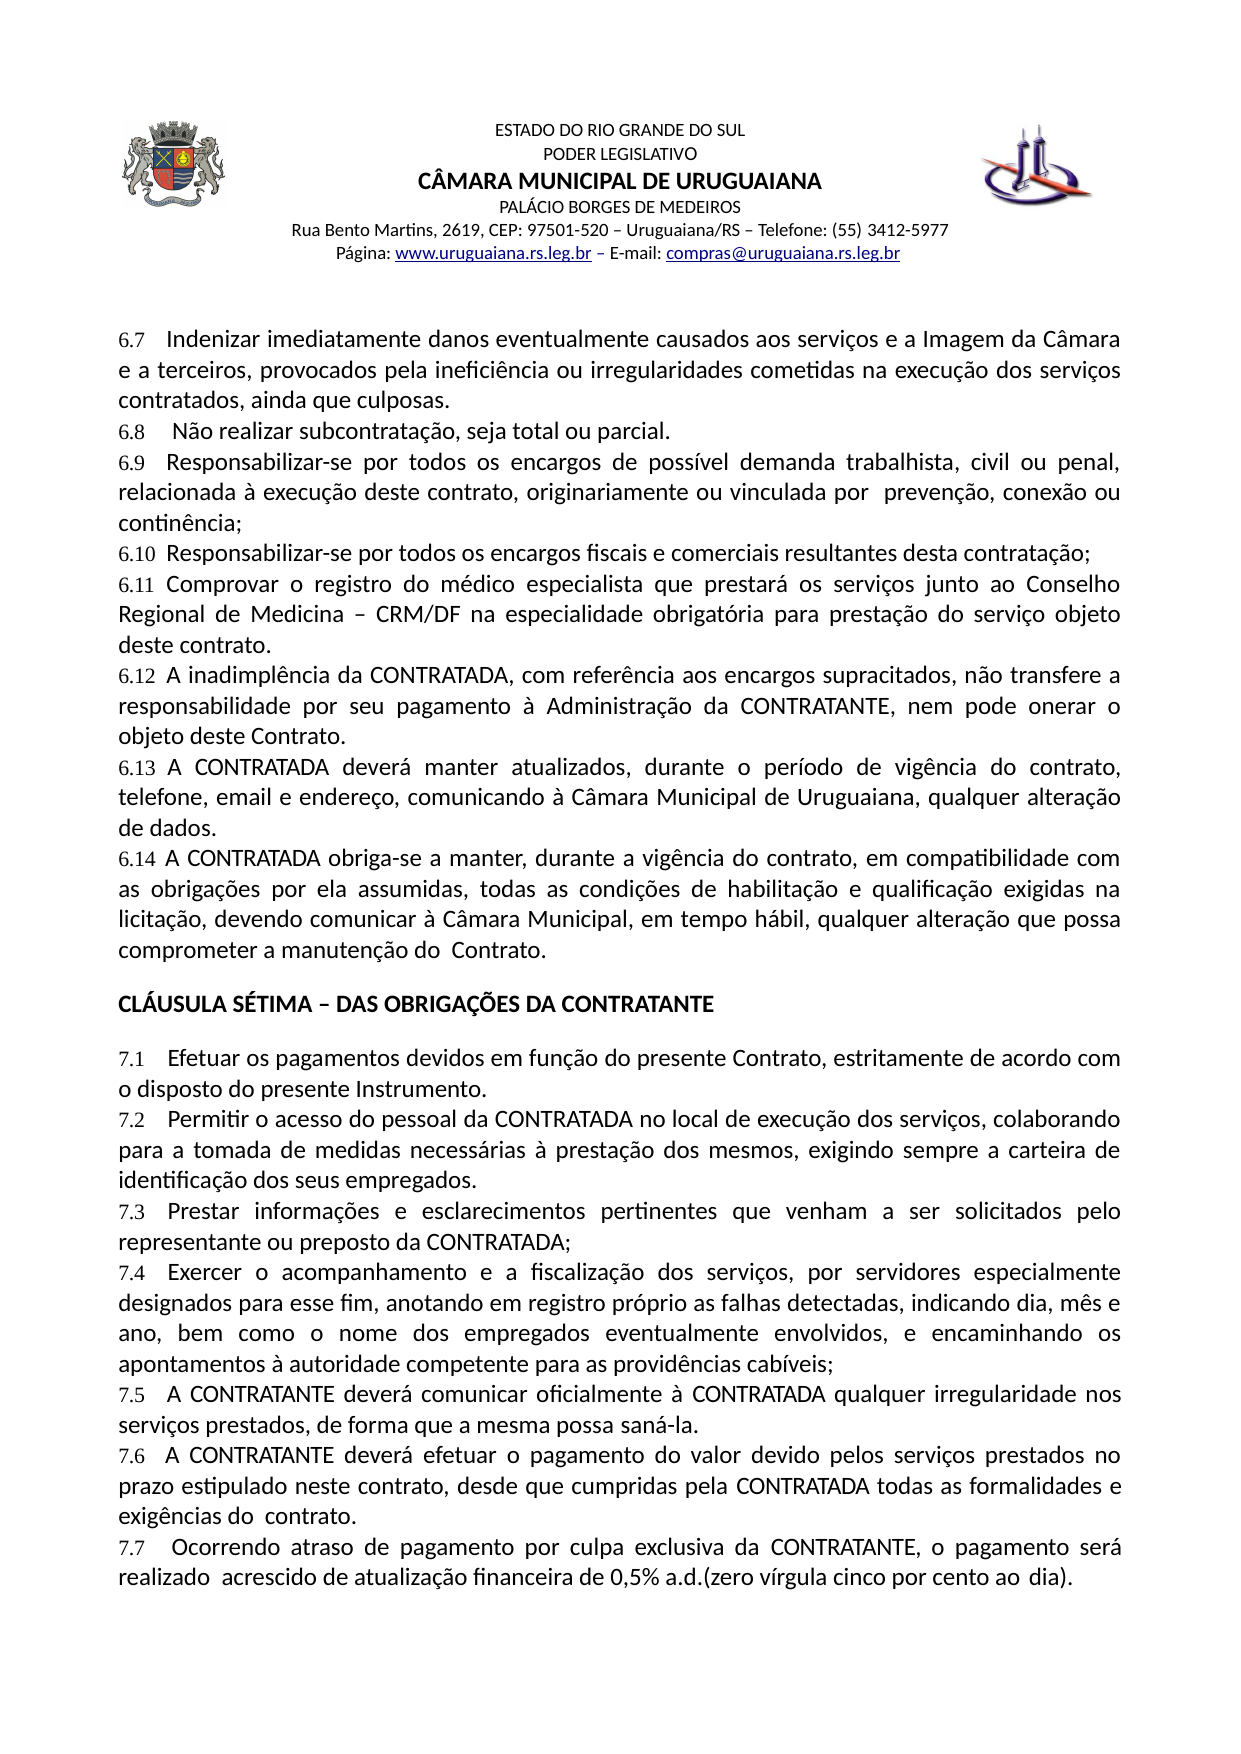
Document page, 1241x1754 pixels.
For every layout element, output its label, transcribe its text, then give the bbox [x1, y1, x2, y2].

list Permitir o acesso do pessoal da CONTRATADA no local de execução dos serviços, colaborando para a tomada de medidas necessárias à prestação dos mesmos, exigindo sempre a carteira de identificação dos seus empregados. [118, 1103, 1122, 1195]
list A CONTRATANTE deverá efetuar o pagamento do valor devido pelos serviços prestados no prazo estipulado neste contrato, desde que cumpridas pela CONTRATADA todas as formalidades e exigências do contrato. [118, 1439, 1122, 1531]
list Não realizar subcontratação, seja total ou parcial. [118, 415, 1122, 446]
list Exercer o acompanhamento e a fiscalização dos serviços, por servidores especialmente designados para esse fim, anotando em registro próprio as falhas detectadas, indicando dia, mês e ano, bem como o nome dos empregados eventualmente envolvidos, e encaminhando os apontamentos à autoridade competente para as providências cabíveis; [118, 1256, 1122, 1378]
list Indenizar imediatamente danos eventualmente causados aos serviços e a Imagem da Câmara e a terceiros, provocados pela ineficiência ou irregularidades cometidas na execução dos serviços contratados, ainda que culposas. [118, 323, 1122, 415]
list A inadimplência da CONTRATADA, com referência aos encargos supracitados, não transfere a responsabilidade por seu pagamento à Administração da CONTRATANTE, nem pode onerar o objeto deste Contrato. [118, 659, 1122, 751]
picture [121, 119, 227, 208]
list Responsabilizar-se por todos os encargos fiscais e comerciais resultantes desta contratação; [118, 537, 1122, 568]
list A CONTRATADA deverá manter atualizados, durante o período de vigência do contrato, telefone, email e endereço, comunicando à Câmara Municipal de Uruguaiana, qualquer alteração de dados. [118, 751, 1122, 842]
list Comprovar o registro do médico especialista que prestará os serviços junto ao Conselho Regional de Medicina – CRM/DF na especialidade obrigatória para prestação do serviço objeto deste contrato. [118, 568, 1122, 659]
list Ocorrendo atraso de pagamento por culpa exclusiva da CONTRATANTE, o pagamento será realizado acrescido de atualização financeira de 0,5% a.d.(zero vírgula cinco por cento ao dia). [118, 1531, 1122, 1592]
list Efetuar os pagamentos devidos em função do presente Contrato, estritamente de acordo com o disposto do presente Instrumento. [118, 1042, 1122, 1103]
list A CONTRATANTE deverá comunicar oficialmente à CONTRATADA qualquer irregularidade nos serviços prestados, de forma que a mesma possa saná-la. [118, 1378, 1122, 1439]
text CLÁUSULA SÉTIMA – DAS OBRIGAÇÕES DA CONTRATANTE [118, 988, 1122, 1019]
list A CONTRATADA obriga-se a manter, durante a vigência do contrato, em compatibilidade com as obrigações por ela assumidas, todas as condições de habilitação e qualificação exigidas na licitação, devendo comunicar à Câmara Municipal, em tempo hábil, qualquer alteração que possa comprometer a manutenção do Contrato. [118, 842, 1122, 964]
picture [977, 121, 1094, 210]
list Responsabilizar-se por todos os encargos de possível demanda trabalhista, civil ou penal, relacionada à execução deste contrato, originariamente ou vinculada por prevenção, conexão ou continência; [118, 446, 1122, 537]
list Prestar informações e esclarecimentos pertinentes que venham a ser solicitados pelo representante ou preposto da CONTRATADA; [118, 1195, 1122, 1256]
